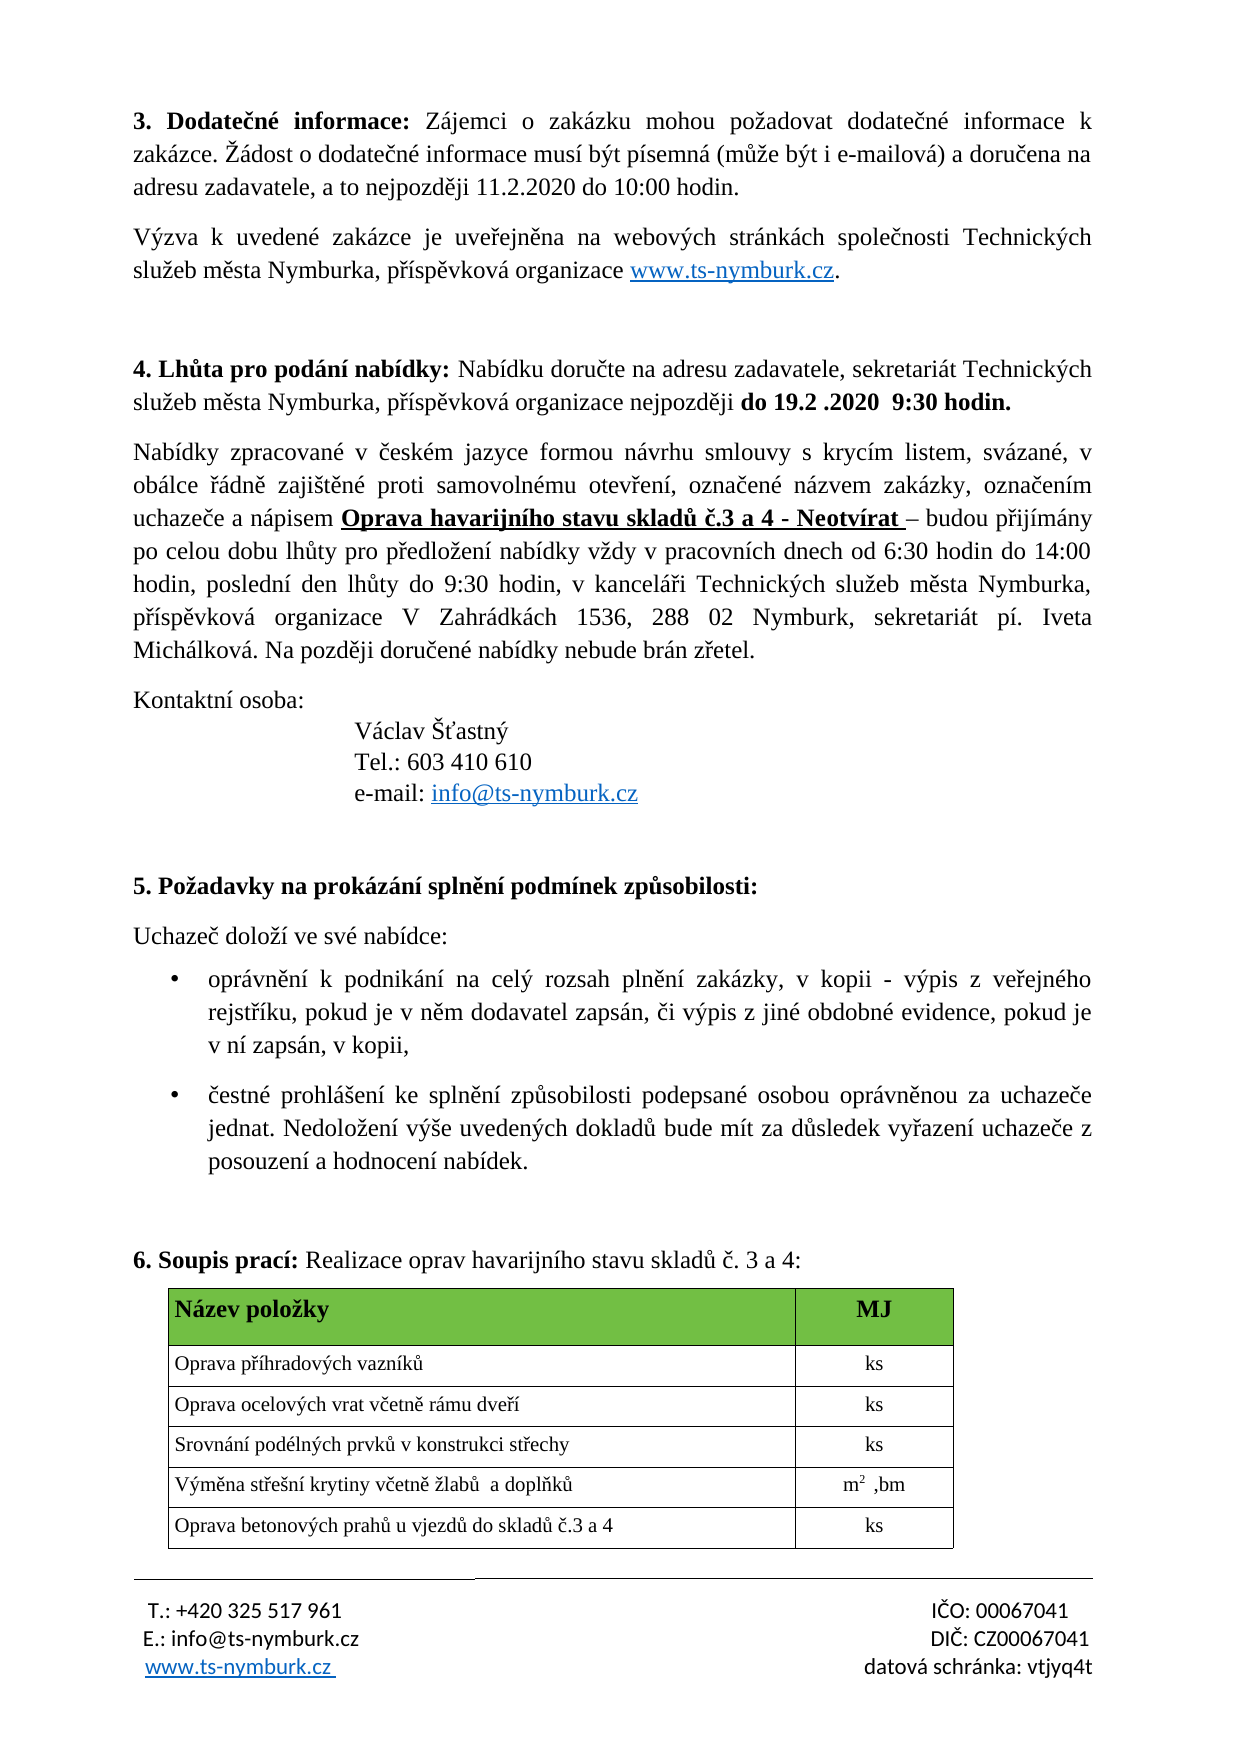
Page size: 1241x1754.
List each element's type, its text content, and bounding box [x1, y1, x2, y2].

table_cell ks [796, 1346, 953, 1386]
table_cell Výměna střešní krytiny včetně žlabů a doplňků [169, 1468, 795, 1507]
table_cell m2 ,bm [796, 1468, 953, 1507]
table_header MJ [796, 1289, 953, 1345]
text Uchazeč doloží ve své nabídce: [133, 921, 1093, 950]
table_cell Oprava příhradových vazníků [169, 1346, 795, 1386]
table_cell ks [796, 1508, 953, 1547]
list čestné prohlášení ke splnění způsobilosti podepsané osobou oprávněnou za uchazeče jednat. Nedoložení výše uvedených dokladů bude mít za důsledek vyřazení uchazeče z posouzení a hodnocení nabídek. [170, 1080, 1093, 1174]
text 3. Dodatečné informace: Zájemci o zakázku mohou požadovat dodatečné informace k zakázce. Žádost o dodatečné informace musí být písemná (může být i e-mailová) a doručena na adresu zadavatele, a to nejpozději 11.2.2020 do 10:00 hodin. [133, 106, 1093, 201]
table_cell Srovnání podélných prvků v konstrukci střechy [169, 1427, 795, 1467]
text Kontaktní osoba: [133, 685, 1093, 714]
text 4. Lhůta pro podání nabídky: Nabídku doručte na adresu zadavatele, sekretariát Technických služeb města Nymburka, příspěvková organizace nejpozději do 19.2 .2020 9:30 hodin. [133, 354, 1093, 416]
table_header Název položky [169, 1289, 795, 1345]
text Václav Šťastný [133, 716, 1093, 745]
table_cell ks [796, 1387, 953, 1426]
text Tel.: 603 410 610 [133, 747, 1093, 776]
text Výzva k uvedené zakázce je uveřejněna na webových stránkách společnosti Technických služeb města Nymburka, příspěvková organizace www.ts-nymburk.cz. [133, 222, 1093, 284]
text e-mail: info@ts-nymburk.cz [133, 778, 1093, 807]
table_cell Oprava betonových prahů u vjezdů do skladů č.3 a 4 [169, 1508, 795, 1547]
text Nabídky zpracované v českém jazyce formou návrhu smlouvy s krycím listem, svázané, v obálce řádně zajištěné proti samovolnému otevření, označené názvem zakázky, označením uchazeče a nápisem Oprava havarijního stavu skladů č.3 a 4 - Neotvírat – budou přijímány po celou dobu lhůty pro předložení nabídky vždy v pracovních dnech od 6:30 hodin do 14:00 hodin, poslední den lhůty do 9:30 hodin, v kanceláři Technických služeb města Nymburka, příspěvková organizace V Zahrádkách 1536, 288 02 Nymburk, sekretariát pí. Iveta Michálková. Na později doručené nabídky nebude brán zřetel. [133, 437, 1093, 664]
text 5. Požadavky na prokázání splnění podmínek způsobilosti: [133, 871, 1093, 900]
text 6. Soupis prací: Realizace oprav havarijního stavu skladů č. 3 a 4: [133, 1245, 1093, 1274]
table_cell Oprava ocelových vrat včetně rámu dveří [169, 1387, 795, 1426]
table_cell ks [796, 1427, 953, 1467]
list oprávnění k podnikání na celý rozsah plnění zakázky, v kopii - výpis z veřejného rejstříku, pokud je v něm dodavatel zapsán, či výpis z jiné obdobné evidence, pokud je v ní zapsán, v kopii, [170, 964, 1093, 1059]
